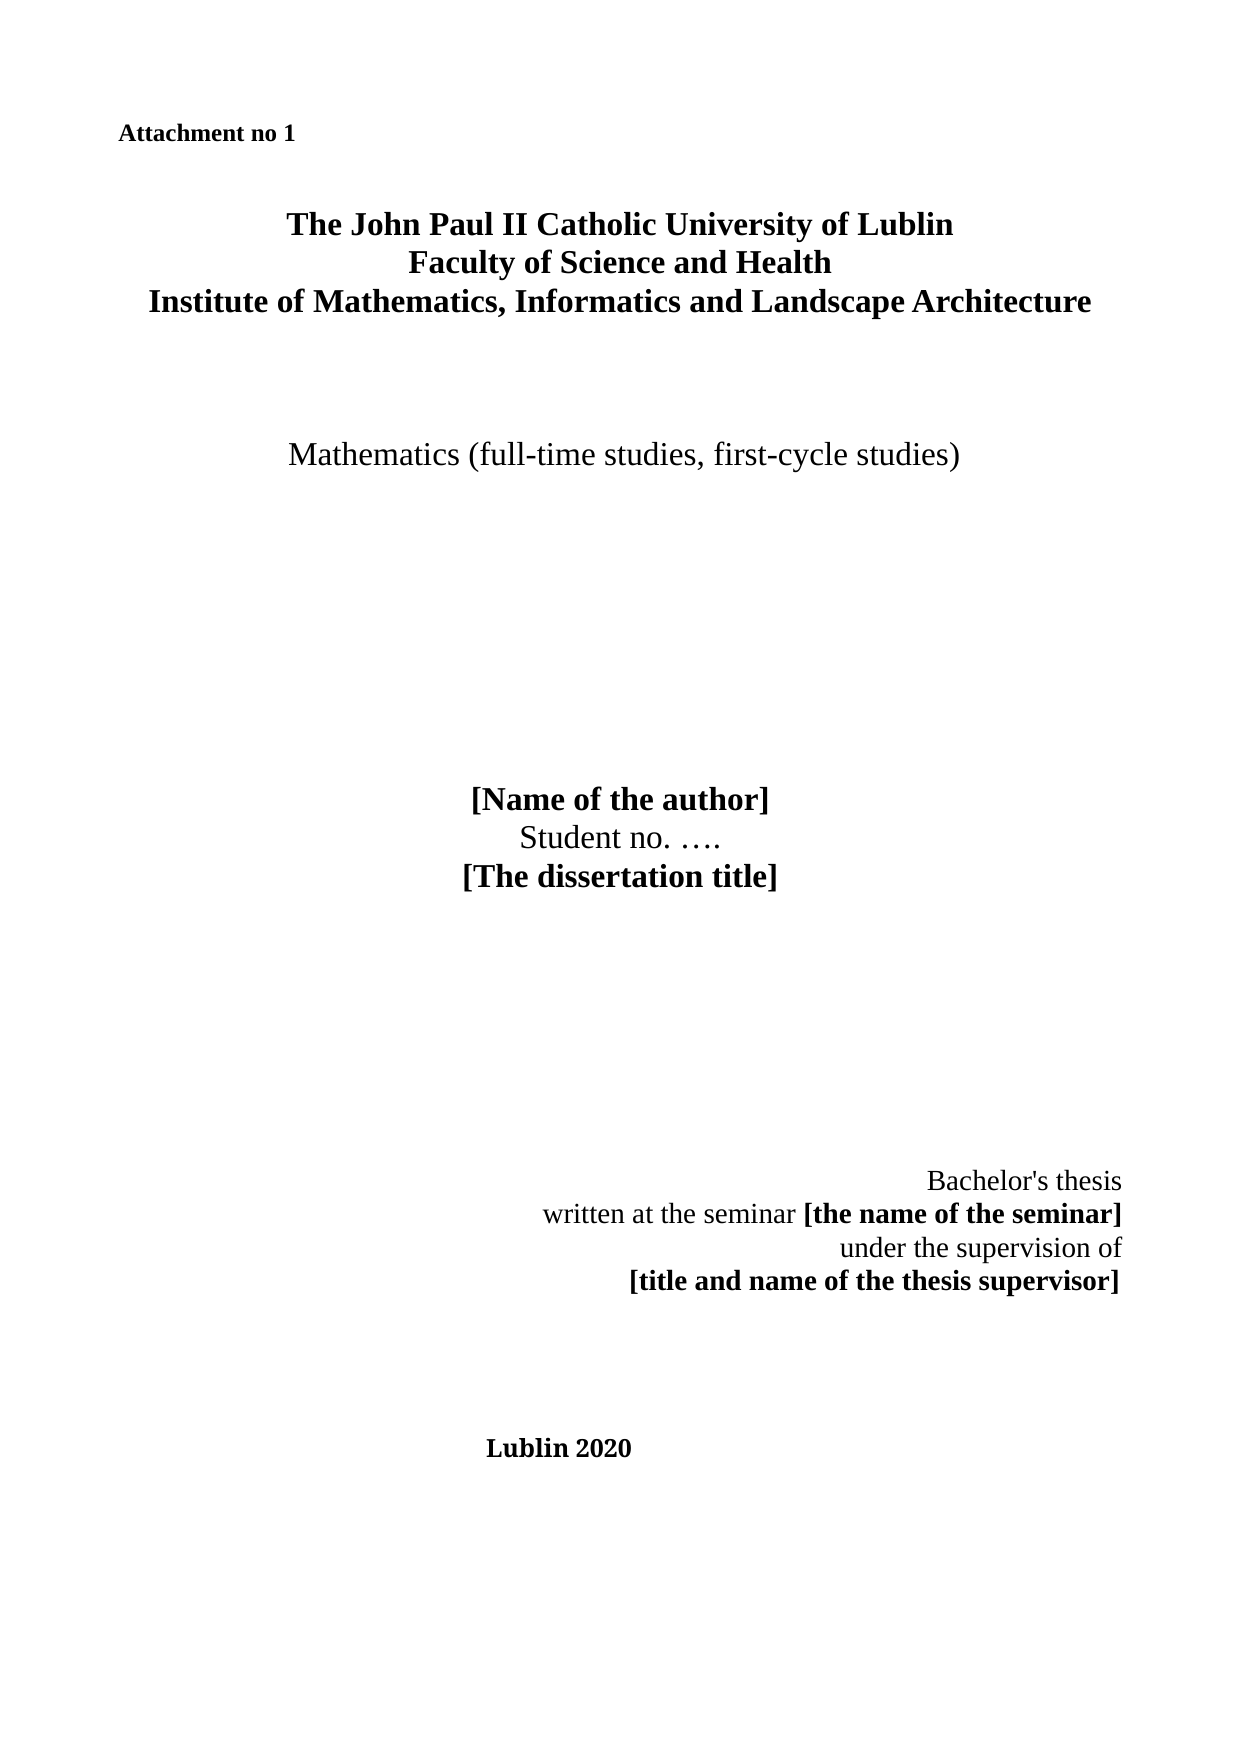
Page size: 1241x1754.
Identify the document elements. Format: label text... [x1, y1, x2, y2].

text The John Paul II Catholic University of Lublin [118, 204, 1122, 243]
text [Name of the author] [118, 779, 1122, 818]
text Mathematics (full-time studies, first-cycle studies) [118, 434, 1122, 473]
text Student no. …. [118, 818, 1122, 856]
text [The dissertation title] [118, 856, 1122, 894]
text under the supervision of [118, 1230, 1122, 1263]
text Faculty of Science and Health [118, 243, 1122, 281]
text Attachment no 1 [118, 118, 1122, 147]
text written at the seminar [the name of the seminar] [118, 1196, 1122, 1230]
text Institute of Mathematics, Informatics and Landscape Architecture [118, 281, 1122, 319]
text [title and name of the thesis supervisor] [118, 1263, 1122, 1297]
text Lublin 2020 [486, 1431, 1122, 1465]
text Bachelor's thesis [118, 1163, 1122, 1196]
